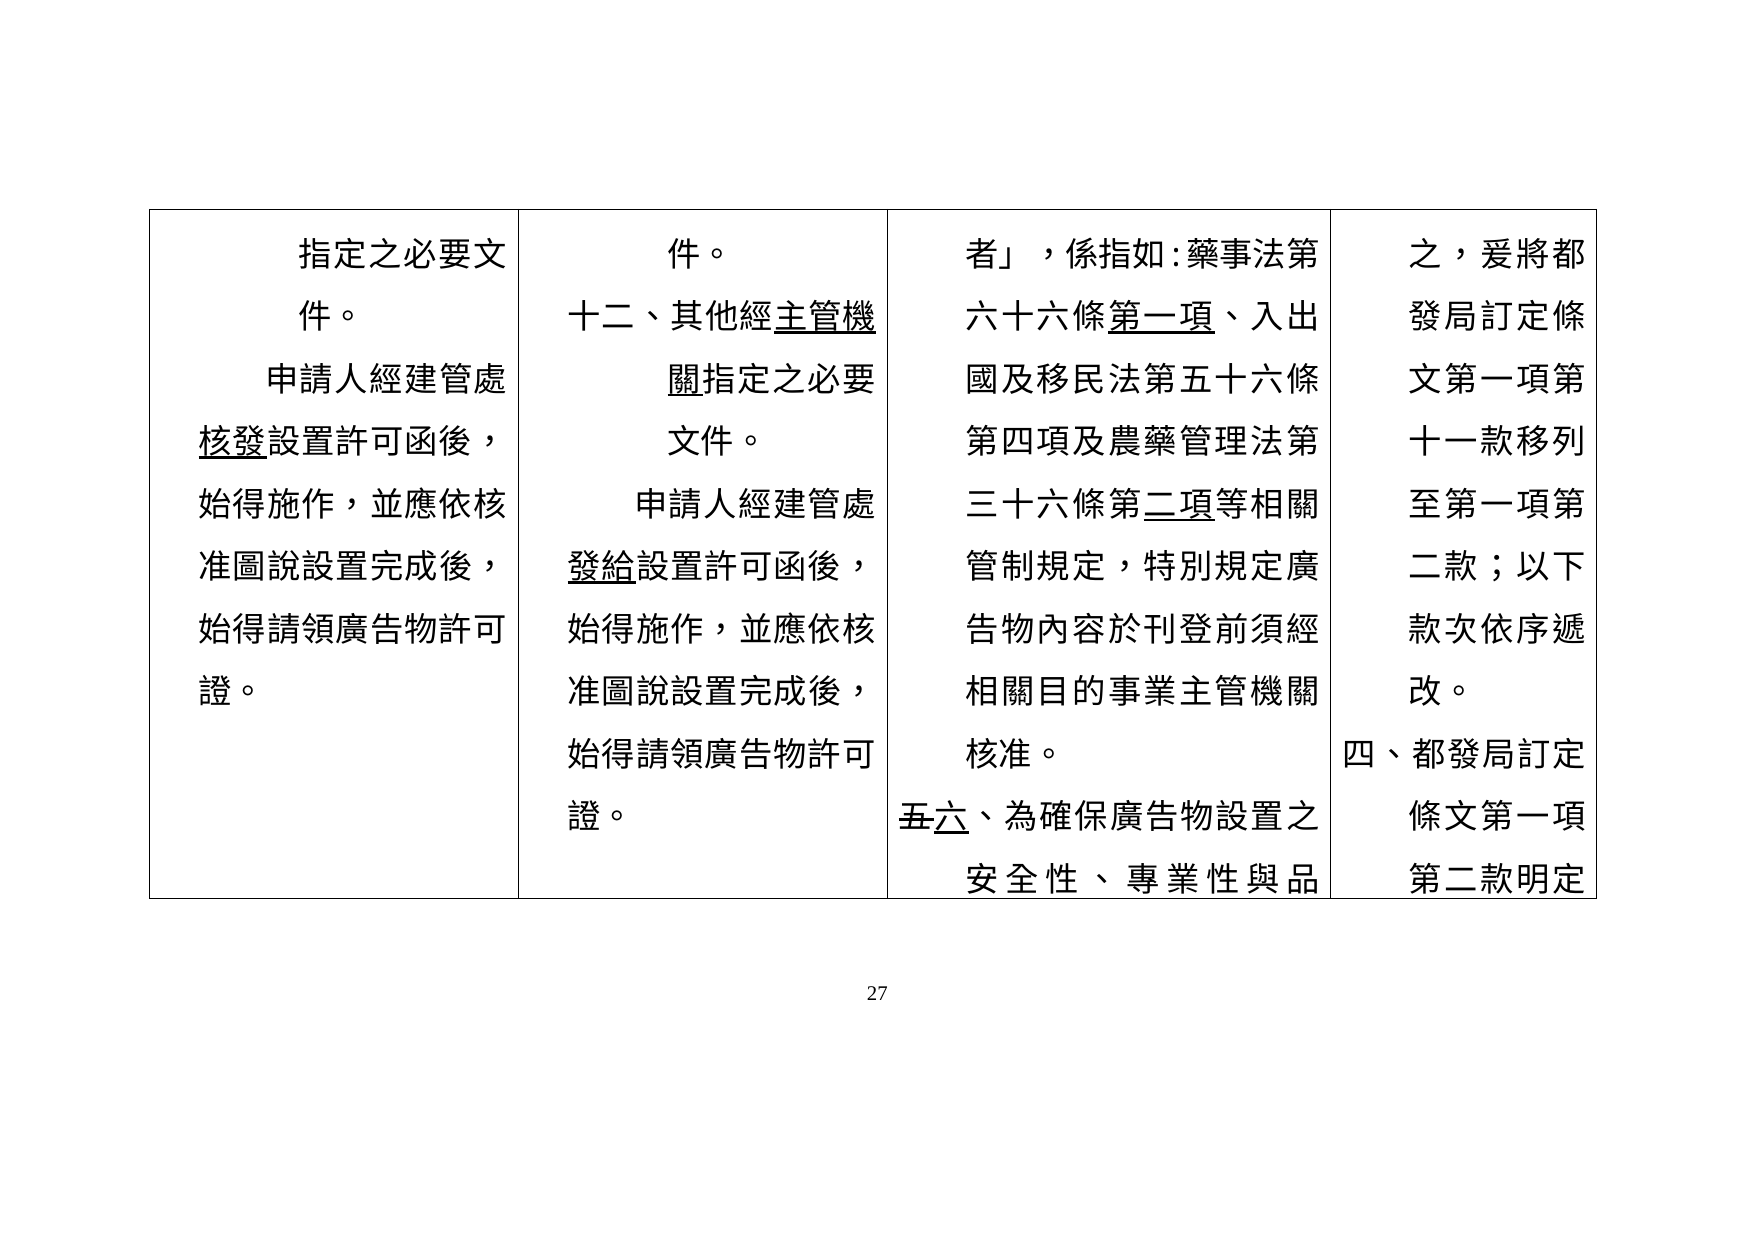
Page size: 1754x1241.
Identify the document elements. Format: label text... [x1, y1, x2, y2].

table_cell 之，爰將都發局訂定條文第一項第十一款移列至第一項第二款；以下款次依序遞改。 四、都發局訂定條文第一項第二款明定 [1331, 210, 1596, 897]
table_cell 件。 十二、其他經主管機關指定之必要文件。 申請人經建管處發給設置許可函後，始得施作，並應依核准圖說設置完成後，始得請領廣告物許可證。 [519, 210, 887, 897]
table_cell 者」，係指如:藥事法第六十六條第一項、入出國及移民法第五十六條第四項及農藥管理法第三十六條第二項等相關管制規定，特別規定廣告物內容於刊登前須經相關目的事業主管機關核准。 五六、為確保廣告物設置之安全性、專業性與品 [888, 210, 1330, 897]
table_cell 指定之必要文件。 申請人經建管處核發設置許可函後，始得施作，並應依核准圖說設置完成後，始得請領廣告物許可證。 [150, 210, 518, 897]
